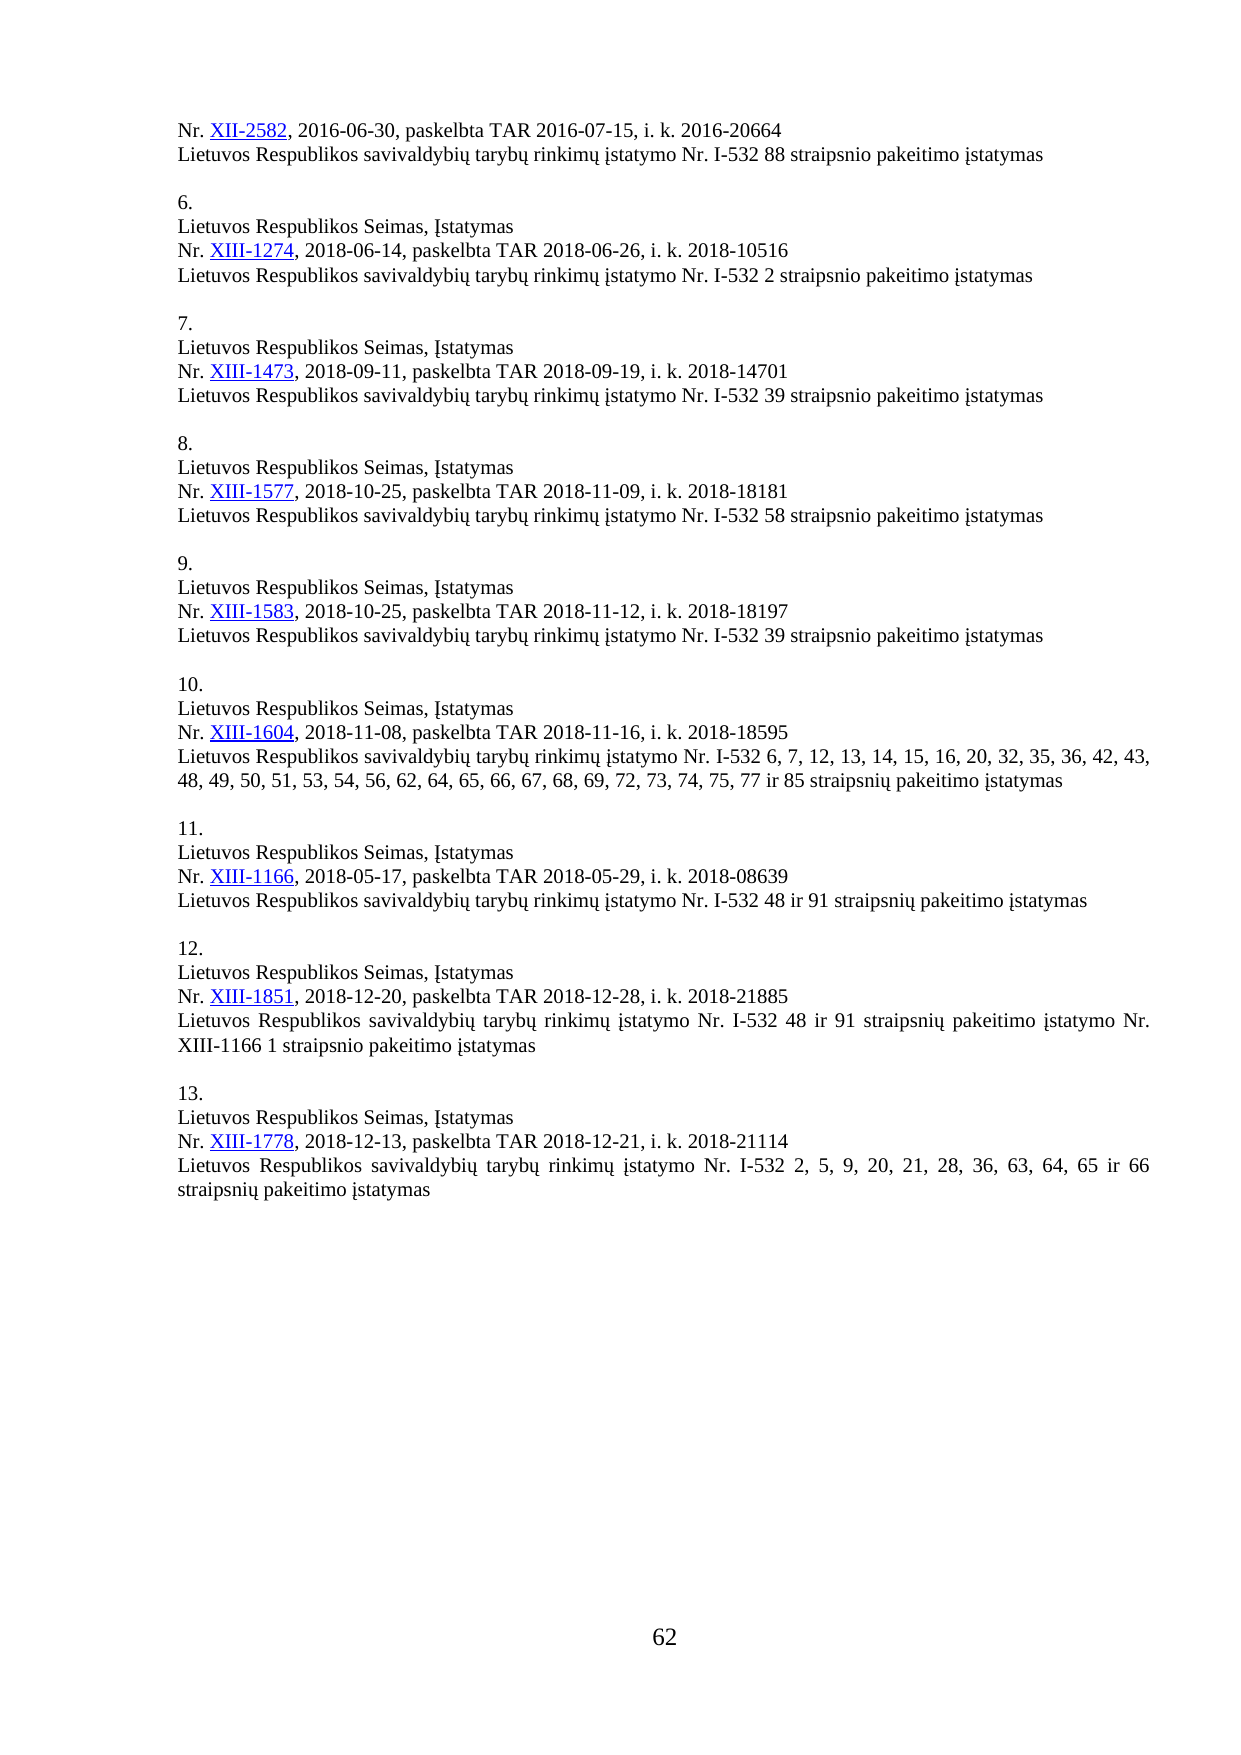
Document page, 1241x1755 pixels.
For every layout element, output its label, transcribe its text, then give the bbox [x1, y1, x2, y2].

text 10. [177, 672, 1152, 696]
text Nr. XIII-1166, 2018-05-17, paskelbta TAR 2018-05-29, i. k. 2018-08639 [177, 864, 1152, 888]
text Nr. XIII-1473, 2018-09-11, paskelbta TAR 2018-09-19, i. k. 2018-14701 [177, 359, 1152, 383]
text Lietuvos Respublikos Seimas, Įstatymas [177, 575, 1152, 599]
text 7. [177, 311, 1152, 335]
text Nr. XIII-1577, 2018-10-25, paskelbta TAR 2018-11-09, i. k. 2018-18181 [177, 479, 1152, 503]
text Nr. XII-2582, 2016-06-30, paskelbta TAR 2016-07-15, i. k. 2016-20664 [177, 118, 1152, 142]
text Lietuvos Respublikos Seimas, Įstatymas [177, 214, 1152, 238]
text 13. [177, 1081, 1152, 1105]
text Nr. XIII-1851, 2018-12-20, paskelbta TAR 2018-12-28, i. k. 2018-21885 [177, 984, 1152, 1008]
text Lietuvos Respublikos savivaldybių tarybų rinkimų įstatymo Nr. I-532 2, 5, 9, 20, 21, 28, 36, 63, 64, 65 ir 66 straipsnių pakeitimo įstatymas [177, 1153, 1152, 1201]
text Lietuvos Respublikos savivaldybių tarybų rinkimų įstatymo Nr. I-532 58 straipsnio pakeitimo įstatymas [177, 503, 1152, 527]
text Lietuvos Respublikos savivaldybių tarybų rinkimų įstatymo Nr. I-532 2 straipsnio pakeitimo įstatymas [177, 262, 1152, 287]
text Lietuvos Respublikos Seimas, Įstatymas [177, 840, 1152, 864]
text Lietuvos Respublikos Seimas, Įstatymas [177, 1105, 1152, 1129]
text Nr. XIII-1583, 2018-10-25, paskelbta TAR 2018-11-12, i. k. 2018-18197 [177, 599, 1152, 623]
text Lietuvos Respublikos Seimas, Įstatymas [177, 335, 1152, 359]
text Lietuvos Respublikos savivaldybių tarybų rinkimų įstatymo Nr. I-532 48 ir 91 straipsnių pakeitimo įstatymas [177, 888, 1152, 912]
text Nr. XIII-1778, 2018-12-13, paskelbta TAR 2018-12-21, i. k. 2018-21114 [177, 1129, 1152, 1153]
text 9. [177, 551, 1152, 575]
text Lietuvos Respublikos Seimas, Įstatymas [177, 455, 1152, 479]
text Lietuvos Respublikos savivaldybių tarybų rinkimų įstatymo Nr. I-532 39 straipsnio pakeitimo įstatymas [177, 383, 1152, 407]
text Nr. XIII-1604, 2018-11-08, paskelbta TAR 2018-11-16, i. k. 2018-18595 [177, 720, 1152, 744]
text Lietuvos Respublikos Seimas, Įstatymas [177, 696, 1152, 720]
text Nr. XIII-1274, 2018-06-14, paskelbta TAR 2018-06-26, i. k. 2018-10516 [177, 238, 1152, 262]
text Lietuvos Respublikos savivaldybių tarybų rinkimų įstatymo Nr. I-532 48 ir 91 straipsnių pakeitimo įstatymo Nr. XIII-1166 1 straipsnio pakeitimo įstatymas [177, 1008, 1152, 1057]
text Lietuvos Respublikos Seimas, Įstatymas [177, 960, 1152, 984]
text 11. [177, 816, 1152, 840]
text Lietuvos Respublikos savivaldybių tarybų rinkimų įstatymo Nr. I-532 88 straipsnio pakeitimo įstatymas [177, 142, 1152, 166]
text Lietuvos Respublikos savivaldybių tarybų rinkimų įstatymo Nr. I-532 39 straipsnio pakeitimo įstatymas [177, 623, 1152, 647]
text 8. [177, 431, 1152, 455]
text Lietuvos Respublikos savivaldybių tarybų rinkimų įstatymo Nr. I-532 6, 7, 12, 13, 14, 15, 16, 20, 32, 35, 36, 42, 43, 48, 49, 50, 51, 53, 54, 56, 62, 64, 65, 66, 67, 68, 69, 72, 73, 74, 75, 77 ir 85 straipsnių pakeitimo įstatymas [177, 744, 1152, 792]
text 6. [177, 190, 1152, 214]
text 12. [177, 936, 1152, 960]
